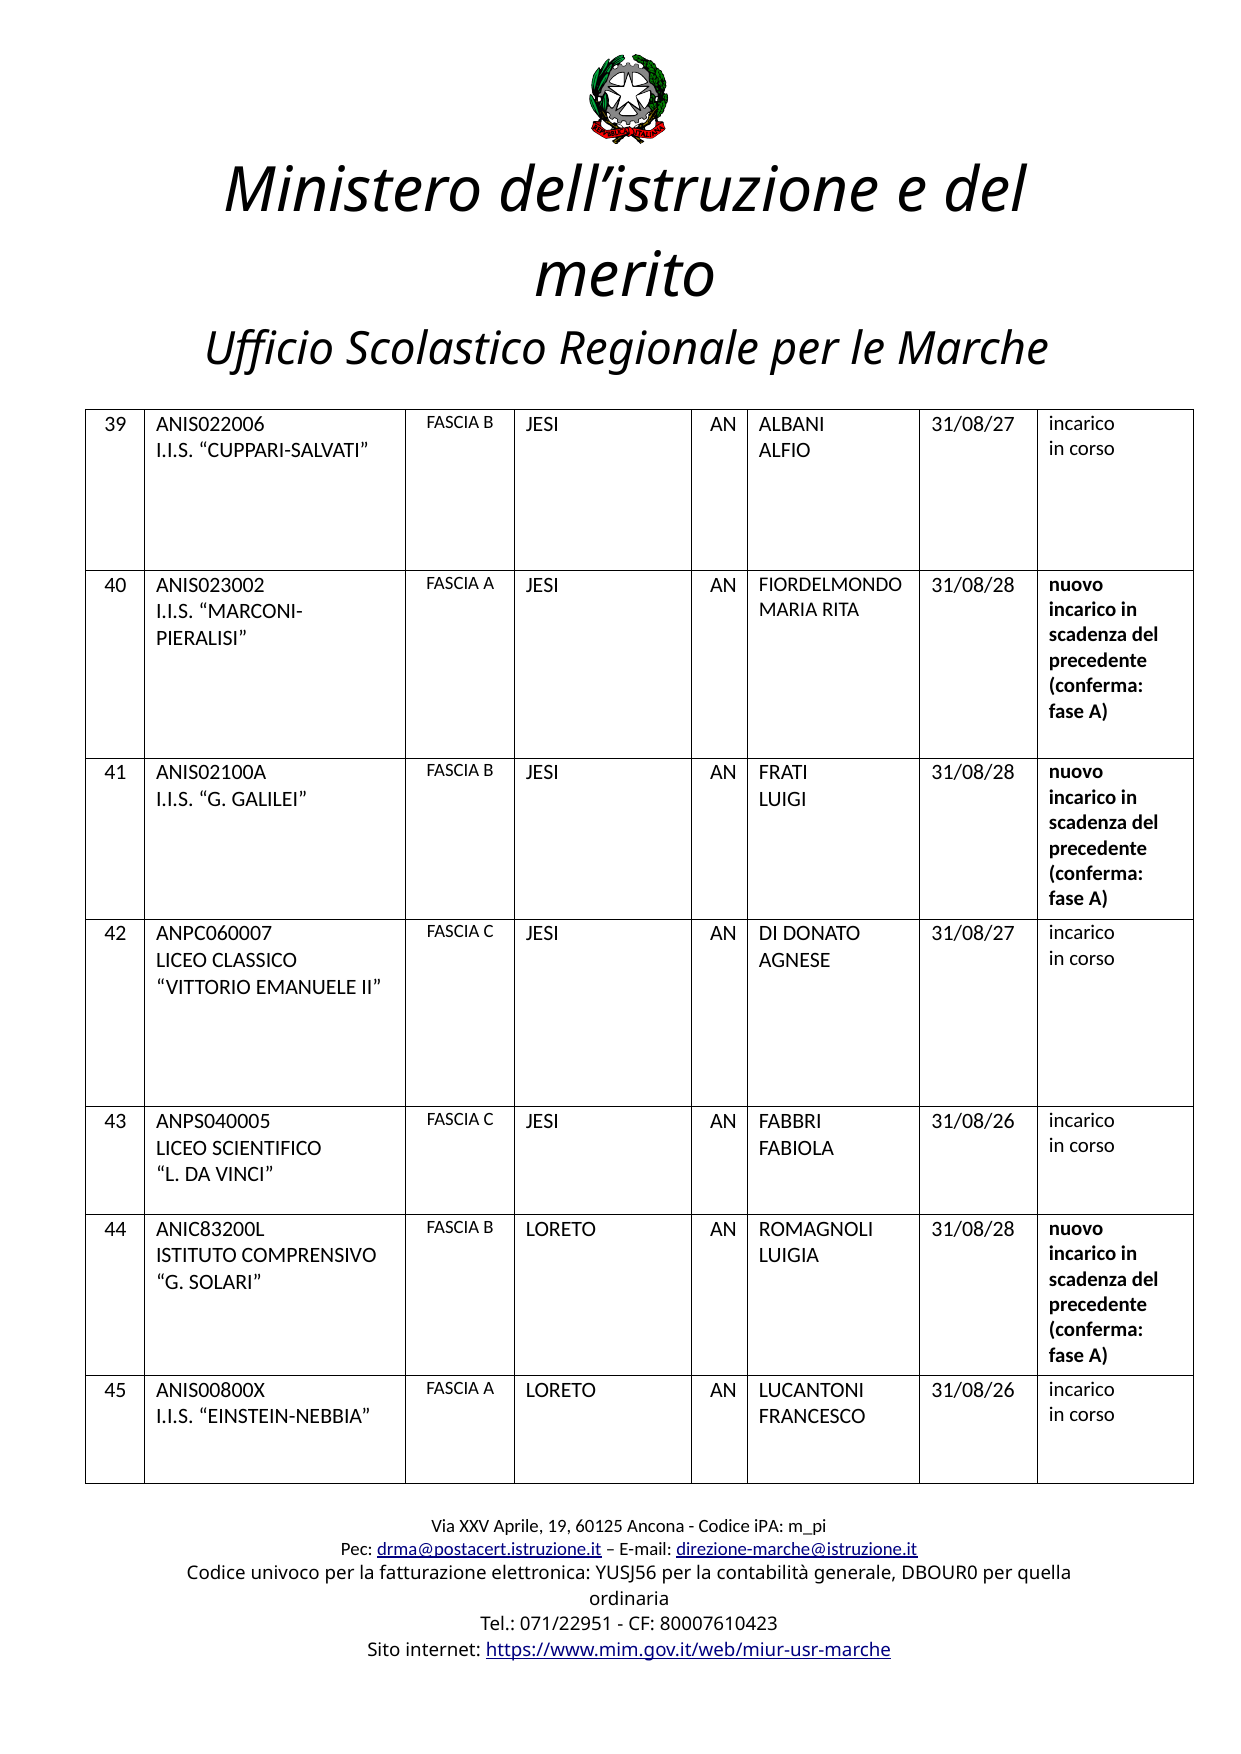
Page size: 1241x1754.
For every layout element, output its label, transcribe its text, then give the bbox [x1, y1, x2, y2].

table_cell ANIC83200L ISTITUTO COMPRENSIVO “G. SOLARI” [145, 1215, 405, 1375]
table_cell 31/08/27 [920, 410, 1037, 570]
table_cell AN [692, 920, 747, 1106]
picture [588, 52, 670, 145]
table_cell DI DONATO AGNESE [748, 920, 919, 1106]
table_cell AN [692, 759, 747, 918]
table_cell 39 [86, 410, 144, 570]
table_cell ROMAGNOLI LUIGIA [748, 1215, 919, 1375]
table_cell 31/08/27 [920, 920, 1037, 1106]
table_cell FASCIA C [406, 1107, 514, 1214]
table_cell 31/08/28 [920, 1215, 1037, 1375]
table_cell AN [692, 1376, 747, 1483]
table_cell LORETO [515, 1376, 691, 1483]
table_cell FASCIA A [406, 571, 514, 757]
table_cell LORETO [515, 1215, 691, 1375]
table_cell ALBANI ALFIO [748, 410, 919, 570]
table_cell 31/08/26 [920, 1107, 1037, 1214]
table_cell AN [692, 410, 747, 570]
table_cell 31/08/28 [920, 759, 1037, 918]
table_cell ANPS040005 LICEO SCIENTIFICO “L. DA VINCI” [145, 1107, 405, 1214]
table_cell 31/08/28 [920, 571, 1037, 757]
table_cell 45 [86, 1376, 144, 1483]
table_cell FASCIA B [406, 1215, 514, 1375]
table_cell incarico in corso [1038, 920, 1193, 1106]
table_cell ANPC060007 LICEO CLASSICO “VITTORIO EMANUELE II” [145, 920, 405, 1106]
table_cell 43 [86, 1107, 144, 1214]
table_cell FRATI LUIGI [748, 759, 919, 918]
table_cell nuovo incarico in scadenza del precedente (conferma: fase A) [1038, 1215, 1193, 1375]
table_cell 42 [86, 920, 144, 1106]
table_cell nuovo incarico in scadenza del precedente (conferma: fase A) [1038, 571, 1193, 757]
table_cell FABBRI FABIOLA [748, 1107, 919, 1214]
table_cell incarico in corso [1038, 1376, 1193, 1483]
table_cell 44 [86, 1215, 144, 1375]
table_cell FIORDELMONDO MARIA RITA [748, 571, 919, 757]
table_cell 40 [86, 571, 144, 757]
table_cell AN [692, 571, 747, 757]
table_cell JESI [515, 571, 691, 757]
table_cell LUCANTONI FRANCESCO [748, 1376, 919, 1483]
table_cell FASCIA B [406, 759, 514, 918]
table_cell FASCIA B [406, 410, 514, 570]
table_cell FASCIA C [406, 920, 514, 1106]
table_cell ANIS022006 I.I.S. “CUPPARI-SALVATI” [145, 410, 405, 570]
table_cell JESI [515, 1107, 691, 1214]
table_cell incarico in corso [1038, 410, 1193, 570]
table_cell FASCIA A [406, 1376, 514, 1483]
table_cell JESI [515, 920, 691, 1106]
table_cell JESI [515, 410, 691, 570]
table_cell 31/08/26 [920, 1376, 1037, 1483]
table_cell AN [692, 1215, 747, 1375]
table_cell nuovo incarico in scadenza del precedente (conferma: fase A) [1038, 759, 1193, 918]
table_cell ANIS023002 I.I.S. “MARCONI- PIERALISI” [145, 571, 405, 757]
table_cell AN [692, 1107, 747, 1214]
table_cell JESI [515, 759, 691, 918]
table_cell ANIS00800X I.I.S. “EINSTEIN-NEBBIA” [145, 1376, 405, 1483]
table_cell ANIS02100A I.I.S. “G. GALILEI” [145, 759, 405, 918]
table_cell incarico in corso [1038, 1107, 1193, 1214]
table_cell 41 [86, 759, 144, 918]
